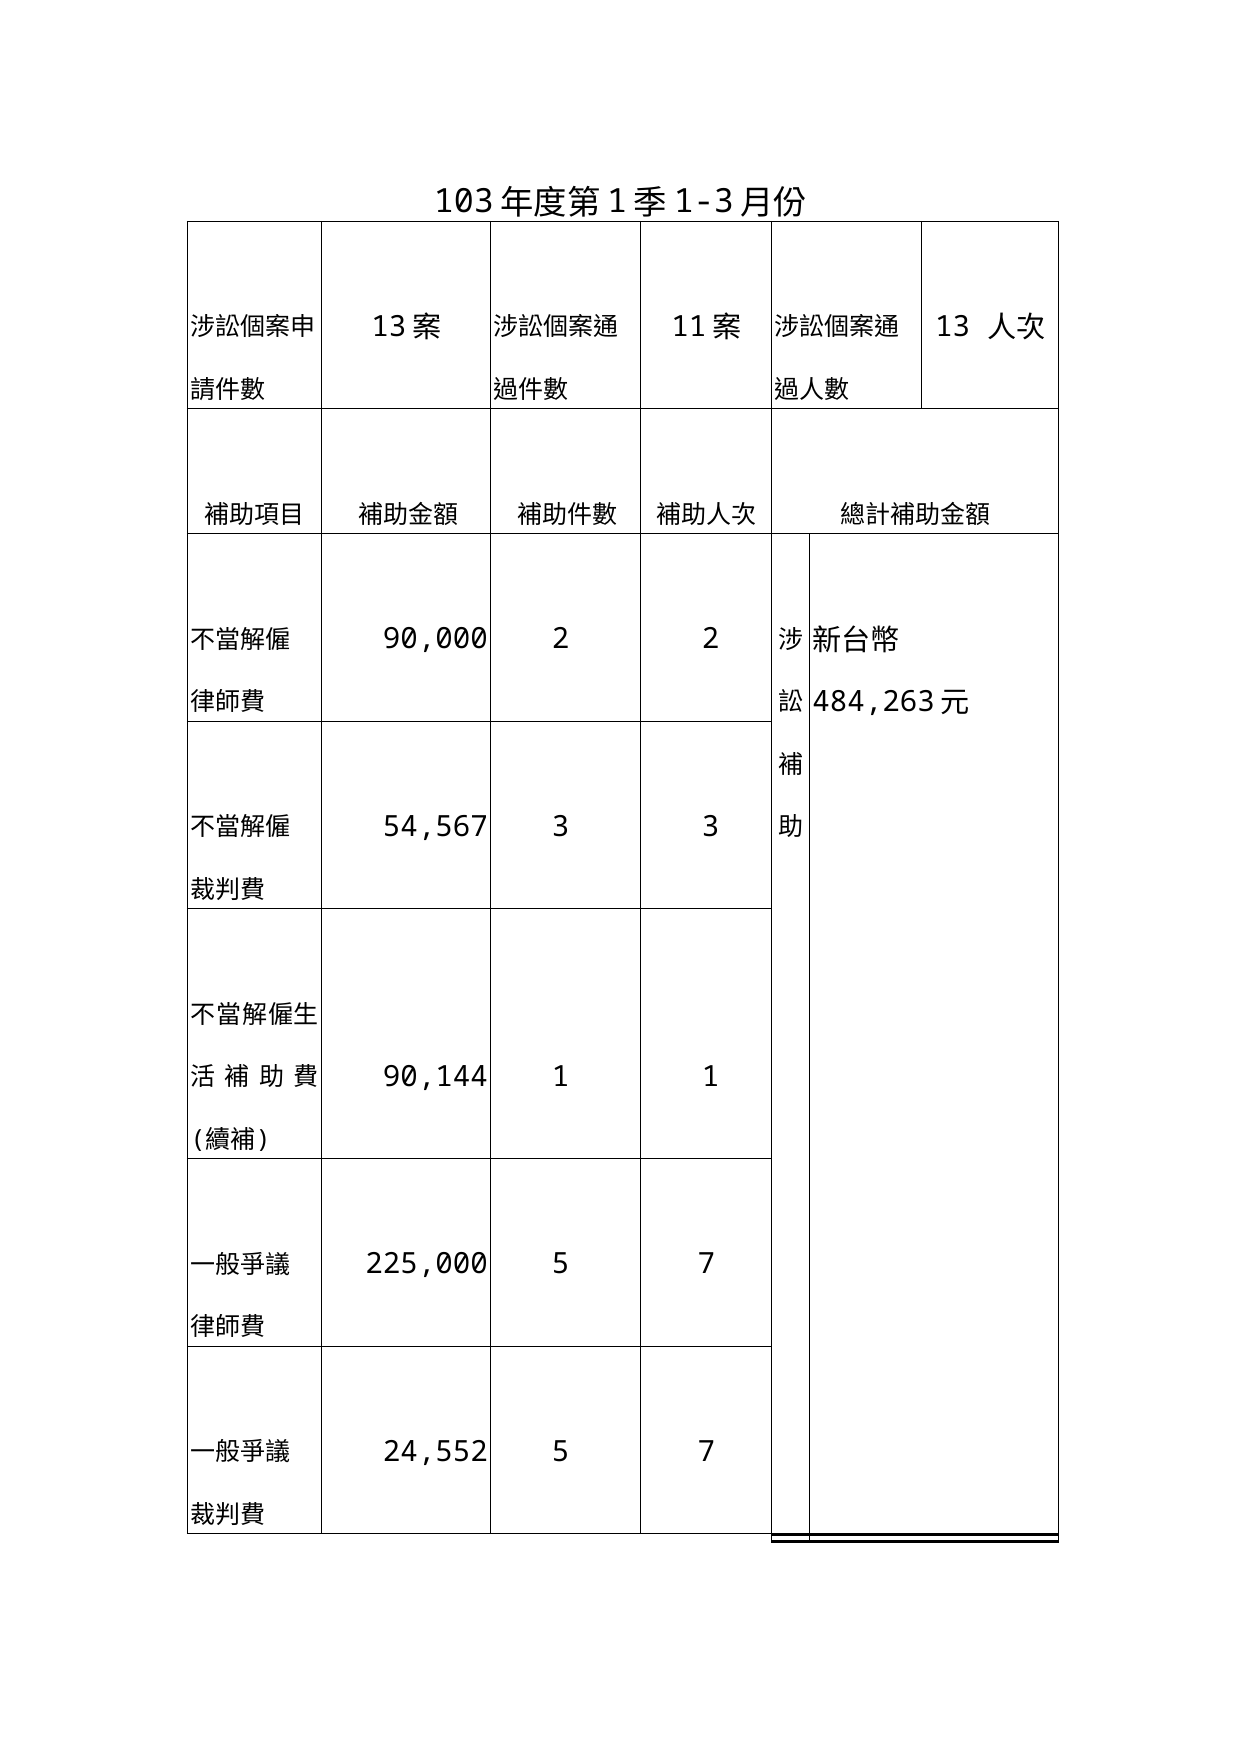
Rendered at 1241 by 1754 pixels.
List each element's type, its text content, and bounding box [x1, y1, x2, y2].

table_cell 2 [491, 534, 640, 721]
table_cell 225,000 [322, 1159, 490, 1346]
table_cell 3 [491, 722, 640, 908]
table_cell 1 [641, 909, 771, 1158]
table_cell 新台幣 484,263元 [810, 534, 1058, 1533]
table_cell 54,567 [322, 722, 490, 908]
table_cell 24,552 [322, 1347, 490, 1533]
table_cell 5 [491, 1347, 640, 1533]
table_cell 涉訟補助 [772, 534, 809, 1533]
table_cell 補助人次 [641, 409, 771, 533]
table_cell 2 [641, 534, 771, 721]
table_cell 不當解僱 裁判費 [188, 722, 321, 908]
table_cell 3 [641, 722, 771, 908]
table_cell 補助金額 [322, 409, 490, 533]
table_header 涉訟個案通過人數 [772, 222, 921, 408]
table_cell 不當解僱生活補助費(續補) [188, 909, 321, 1158]
table_cell 不當解僱 律師費 [188, 534, 321, 721]
table_header 13 人次 [922, 222, 1058, 408]
table_cell 一般爭議 裁判費 [188, 1347, 321, 1533]
table_cell 1 [491, 909, 640, 1158]
table_cell 7 [641, 1347, 771, 1533]
table_cell 90,144 [322, 909, 490, 1158]
table_cell 補助件數 [491, 409, 640, 533]
table_cell 補助項目 [188, 409, 321, 533]
table_cell 90,000 [322, 534, 490, 721]
table_cell 總計補助金額 [772, 409, 1058, 533]
table_cell 5 [491, 1159, 640, 1346]
table_cell 一般爭議 律師費 [188, 1159, 321, 1346]
text 103年度第1季1-3月份 [187, 158, 1053, 221]
table_cell 7 [641, 1159, 771, 1346]
table_header 13案 [322, 222, 490, 408]
table_header 涉訟個案通過件數 [491, 222, 640, 408]
table_header 涉訟個案申請件數 [188, 222, 321, 408]
table_header 11案 [641, 222, 771, 408]
